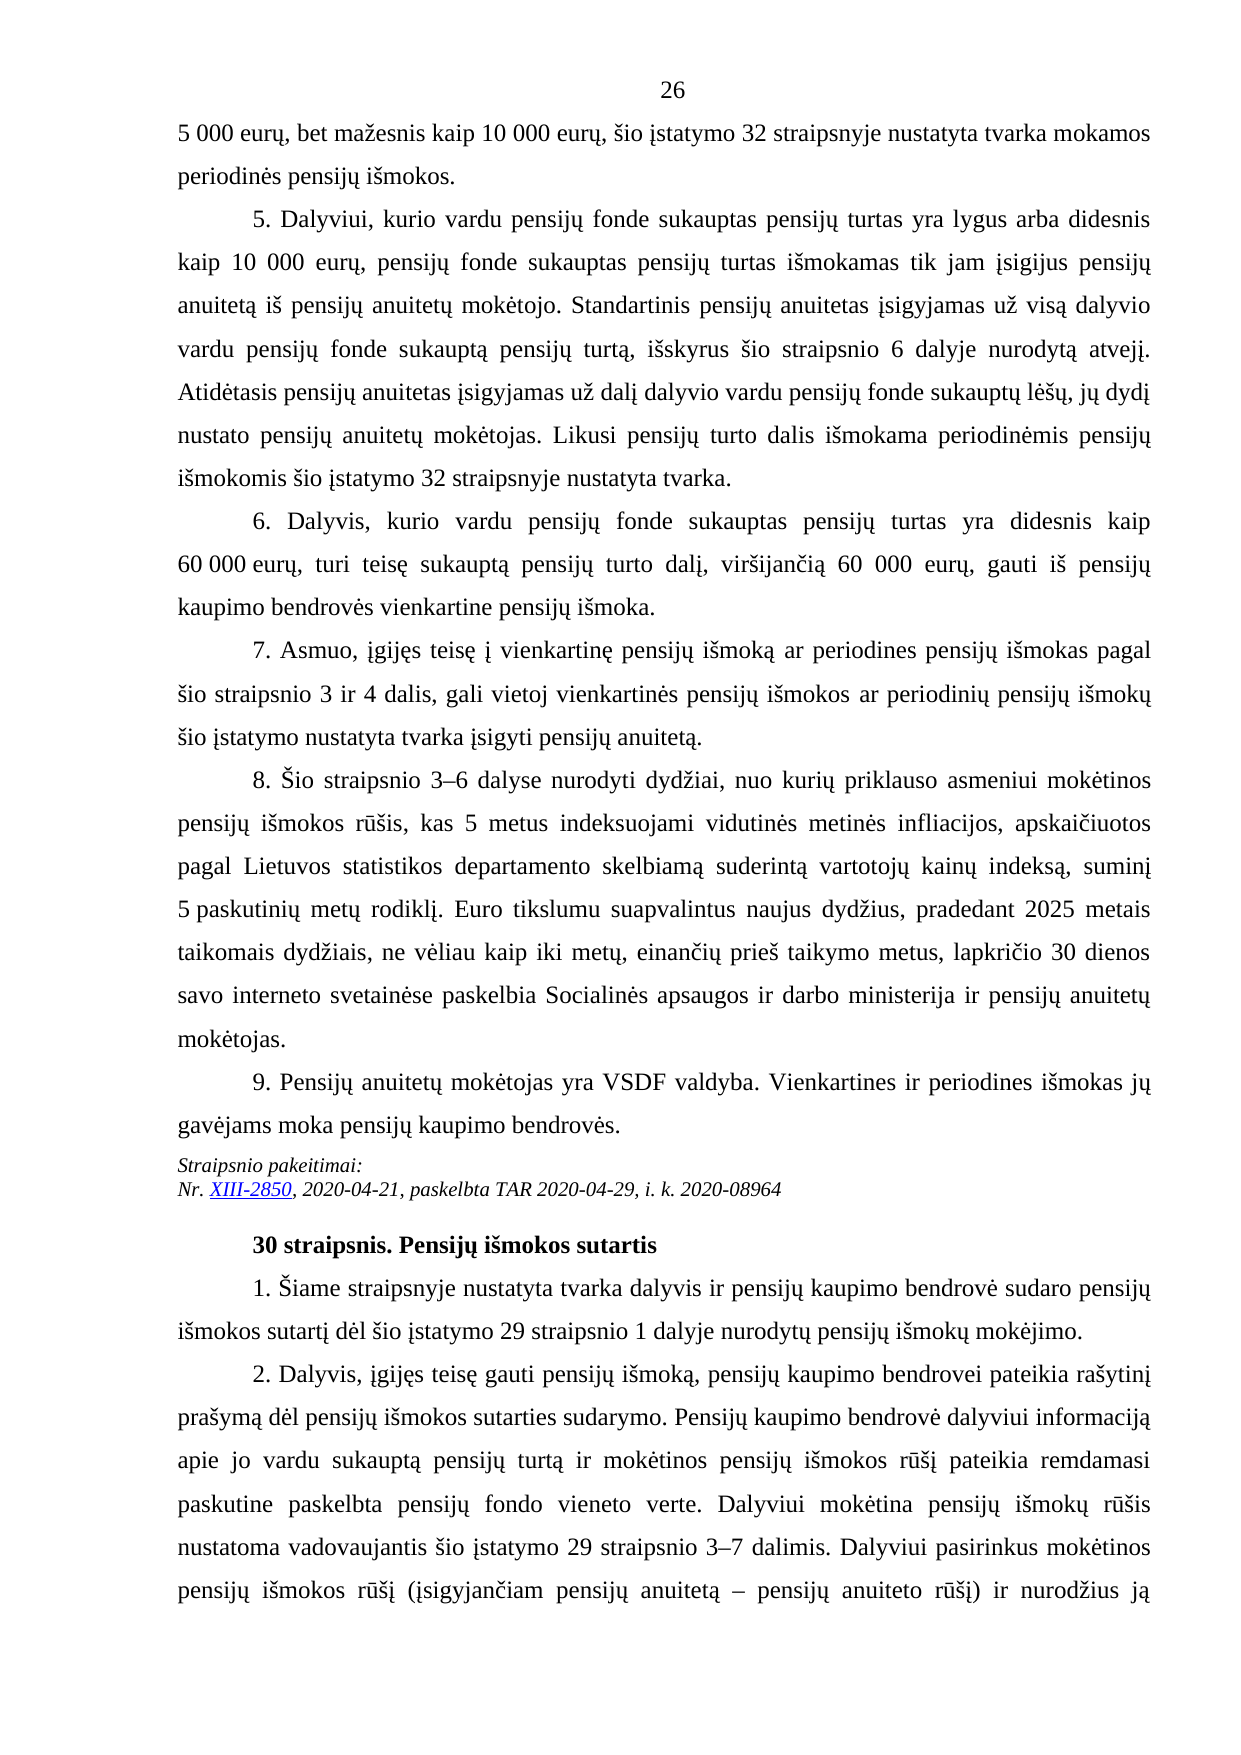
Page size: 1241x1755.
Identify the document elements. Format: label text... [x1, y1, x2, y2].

text 9. Pensijų anuitetų mokėtojas yra VSDF valdyba. Vienkartines ir periodines išmokas jų gavėjams moka pensijų kaupimo bendrovės. [177, 1067, 1152, 1139]
text 2. Dalyvis, įgijęs teisę gauti pensijų išmoką, pensijų kaupimo bendrovei pateikia rašytinį prašymą dėl pensijų išmokos sutarties sudarymo. Pensijų kaupimo bendrovė dalyviui informaciją apie jo vardu sukauptą pensijų turtą ir mokėtinos pensijų išmokos rūšį pateikia remdamasi paskutine paskelbta pensijų fondo vieneto verte. Dalyviui mokėtina pensijų išmokų rūšis nustatoma vadovaujantis šio įstatymo 29 straipsnio 3–7 dalimis. Dalyviui pasirinkus mokėtinos pensijų išmokos rūšį (įsigyjančiam pensijų anuitetą – pensijų anuiteto rūšį) ir nurodžius ją [177, 1359, 1152, 1604]
text 7. Asmuo, įgijęs teisę į vienkartinę pensijų išmoką ar periodines pensijų išmokas pagal šio straipsnio 3 ir 4 dalis, gali vietoj vienkartinės pensijų išmokos ar periodinių pensijų išmokų šio įstatymo nustatyta tvarka įsigyti pensijų anuitetą. [177, 636, 1152, 751]
text 5 000 eurų, bet mažesnis kaip 10 000 eurų, šio įstatymo 32 straipsnyje nustatyta tvarka mokamos periodinės pensijų išmokos. [177, 118, 1152, 190]
text 8. Šio straipsnio 3–6 dalyse nurodyti dydžiai, nuo kurių priklauso asmeniui mokėtinos pensijų išmokos rūšis, kas 5 metus indeksuojami vidutinės metinės infliacijos, apskaičiuotos pagal Lietuvos statistikos departamento skelbiamą suderintą vartotojų kainų indeksą, suminį 5 paskutinių metų rodiklį. Euro tikslumu suapvalintus naujus dydžius, pradedant 2025 metais taikomais dydžiais, ne vėliau kaip iki metų, einančių prieš taikymo metus, lapkričio 30 dienos savo interneto svetainėse paskelbia Socialinės apsaugos ir darbo ministerija ir pensijų anuitetų mokėtojas. [177, 765, 1152, 1052]
text 1. Šiame straipsnyje nustatyta tvarka dalyvis ir pensijų kaupimo bendrovė sudaro pensijų išmokos sutartį dėl šio įstatymo 29 straipsnio 1 dalyje nurodytų pensijų išmokų mokėjimo. [177, 1273, 1152, 1345]
text 30 straipsnis. Pensijų išmokos sutartis [177, 1230, 1152, 1259]
text Nr. XIII-2850, 2020-04-21, paskelbta TAR 2020-04-29, i. k. 2020-08964 [177, 1177, 1152, 1201]
text Straipsnio pakeitimai: [177, 1153, 1152, 1177]
text 5. Dalyviui, kurio vardu pensijų fonde sukauptas pensijų turtas yra lygus arba didesnis kaip 10 000 eurų, pensijų fonde sukauptas pensijų turtas išmokamas tik jam įsigijus pensijų anuitetą iš pensijų anuitetų mokėtojo. Standartinis pensijų anuitetas įsigyjamas už visą dalyvio vardu pensijų fonde sukauptą pensijų turtą, išskyrus šio straipsnio 6 dalyje nurodytą atvejį. Atidėtasis pensijų anuitetas įsigyjamas už dalį dalyvio vardu pensijų fonde sukauptų lėšų, jų dydį nustato pensijų anuitetų mokėtojas. Likusi pensijų turto dalis išmokama periodinėmis pensijų išmokomis šio įstatymo 32 straipsnyje nustatyta tvarka. [177, 204, 1152, 492]
text 6. Dalyvis, kurio vardu pensijų fonde sukauptas pensijų turtas yra didesnis kaip 60 000 eurų, turi teisę sukauptą pensijų turto dalį, viršijančią 60 000 eurų, gauti iš pensijų kaupimo bendrovės vienkartine pensijų išmoka. [177, 506, 1152, 621]
